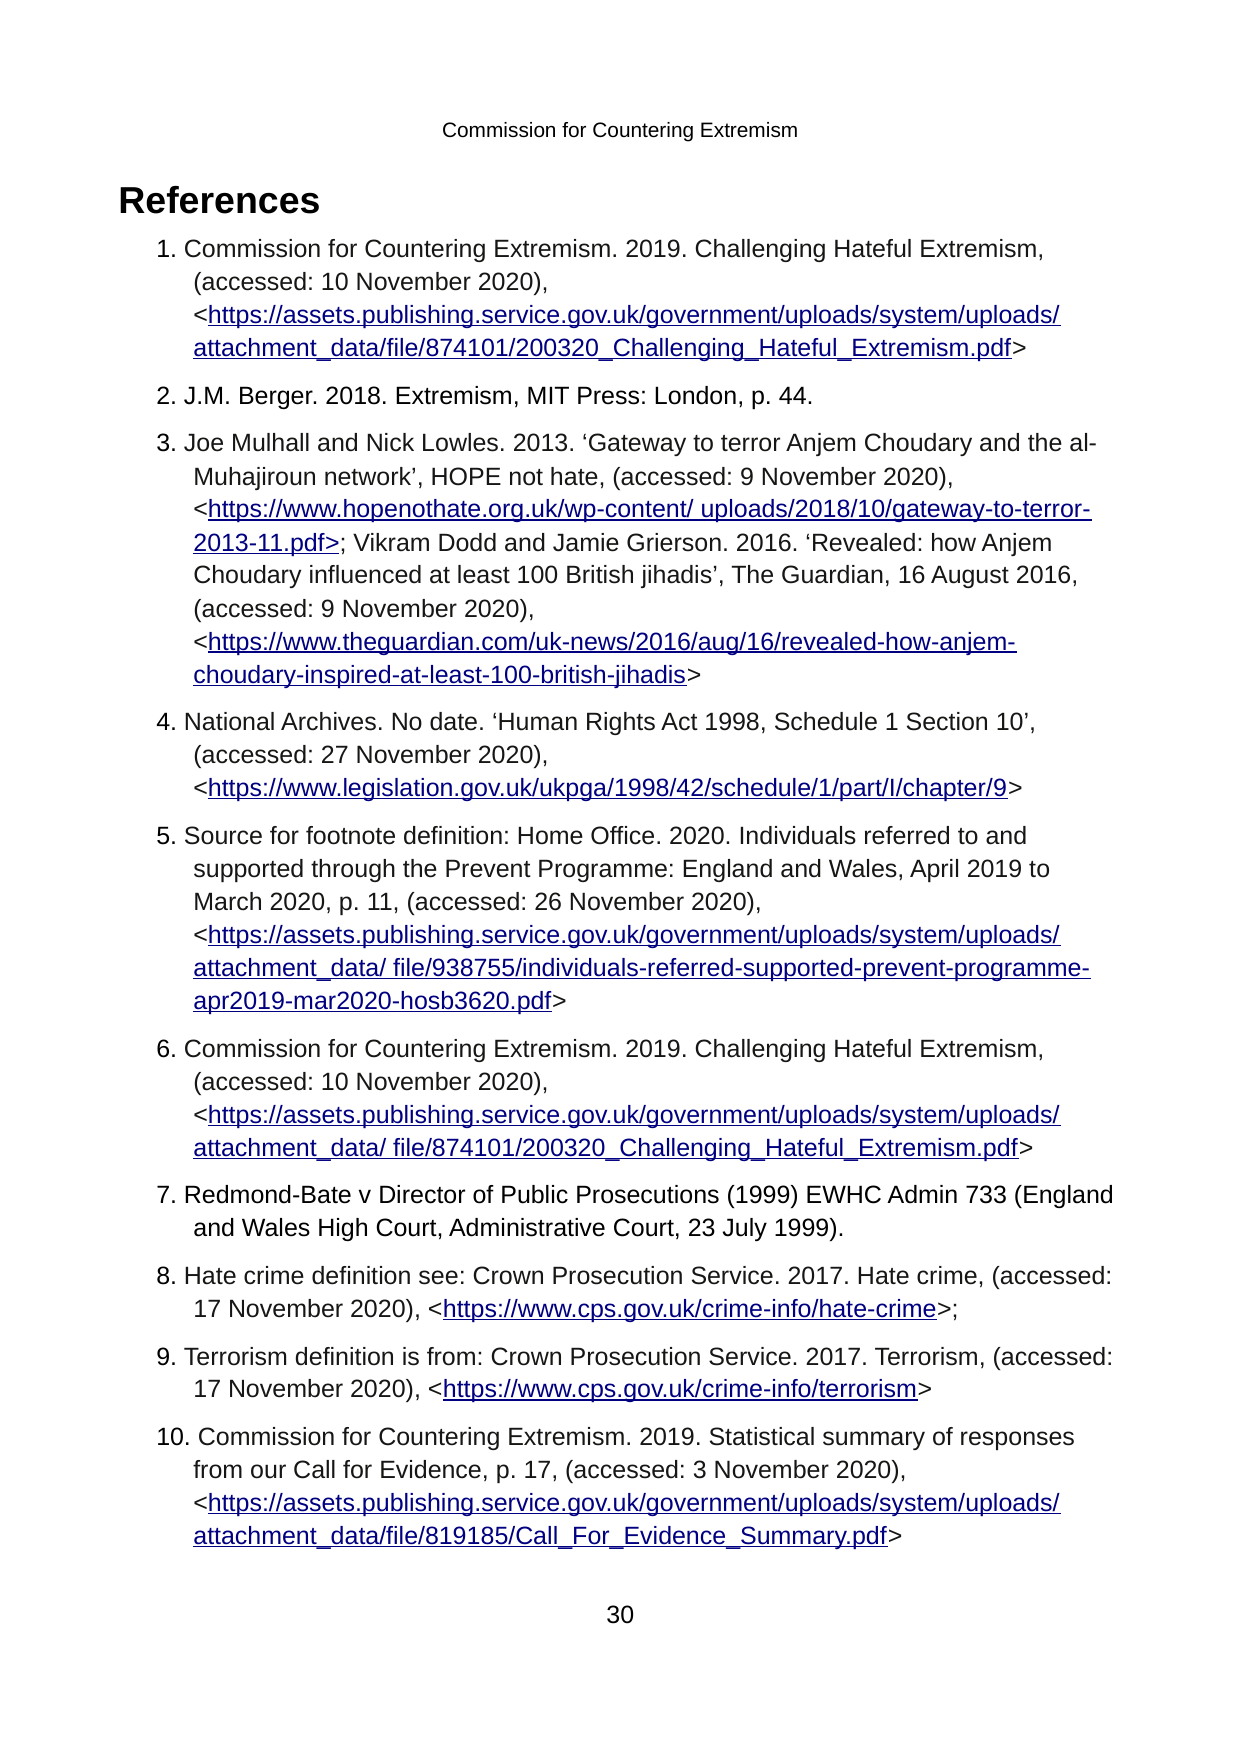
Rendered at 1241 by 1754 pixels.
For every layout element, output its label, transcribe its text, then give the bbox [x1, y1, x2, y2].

list Joe Mulhall and Nick Lowles. 2013. ‘Gateway to terror Anjem Choudary and the al-Muhajiroun network’, HOPE not hate, (accessed: 9 November 2020), <https://www.hopenothate.org.uk/wp-content/ uploads/2018/10/gateway-to-terror-2013-11.pdf>; Vikram Dodd and Jamie Grierson. 2016. ‘Revealed: how Anjem Choudary influenced at least 100 British jihadis’, The Guardian, 16 August 2016, (accessed: 9 November 2020), <https://www.theguardian.com/uk-news/2016/aug/16/revealed-how-anjem-choudary-inspired-at-least-100-british-jihadis> [156, 428, 1122, 688]
subtitle References [118, 178, 1122, 222]
list Redmond-Bate v Director of Public Prosecutions (1999) EWHC Admin 733 (England and Wales High Court, Administrative Court, 23 July 1999). [156, 1180, 1122, 1242]
list Terrorism definition is from: Crown Prosecution Service. 2017. Terrorism, (accessed: 17 November 2020), <https://www.cps.gov.uk/crime-info/terrorism> [156, 1341, 1122, 1403]
list National Archives. No date. ‘Human Rights Act 1998, Schedule 1 Section 10’, (accessed: 27 November 2020), <https://www.legislation.gov.uk/ukpga/1998/42/schedule/1/part/I/chapter/9> [156, 707, 1122, 802]
list Hate crime definition see: Crown Prosecution Service. 2017. Hate crime, (accessed: 17 November 2020), <https://www.cps.gov.uk/crime-info/hate-crime>; [156, 1261, 1122, 1323]
list Commission for Countering Extremism. 2019. Challenging Hateful Extremism, (accessed: 10 November 2020), <https://assets.publishing.service.gov.uk/government/uploads/system/uploads/attachment_data/file/874101/200320_Challenging_Hateful_Extremism.pdf> [156, 234, 1122, 362]
list Commission for Countering Extremism. 2019. Statistical summary of responses from our Call for Evidence, p. 17, (accessed: 3 November 2020), <https://assets.publishing.service.gov.uk/government/uploads/system/uploads/attachment_data/file/819185/Call_For_Evidence_Summary.pdf> [156, 1422, 1122, 1550]
list Source for footnote definition: Home Office. 2020. Individuals referred to and supported through the Prevent Programme: England and Wales, April 2019 to March 2020, p. 11, (accessed: 26 November 2020), <https://assets.publishing.service.gov.uk/government/uploads/system/uploads/attachment_data/ file/938755/individuals-referred-supported-prevent-programme-apr2019-mar2020-hosb3620.pdf> [156, 821, 1122, 1015]
list Commission for Countering Extremism. 2019. Challenging Hateful Extremism, (accessed: 10 November 2020), <https://assets.publishing.service.gov.uk/government/uploads/system/uploads/attachment_data/ file/874101/200320_Challenging_Hateful_Extremism.pdf> [156, 1033, 1122, 1161]
list J.M. Berger. 2018. Extremism, MIT Press: London, p. 44. [156, 381, 1122, 409]
